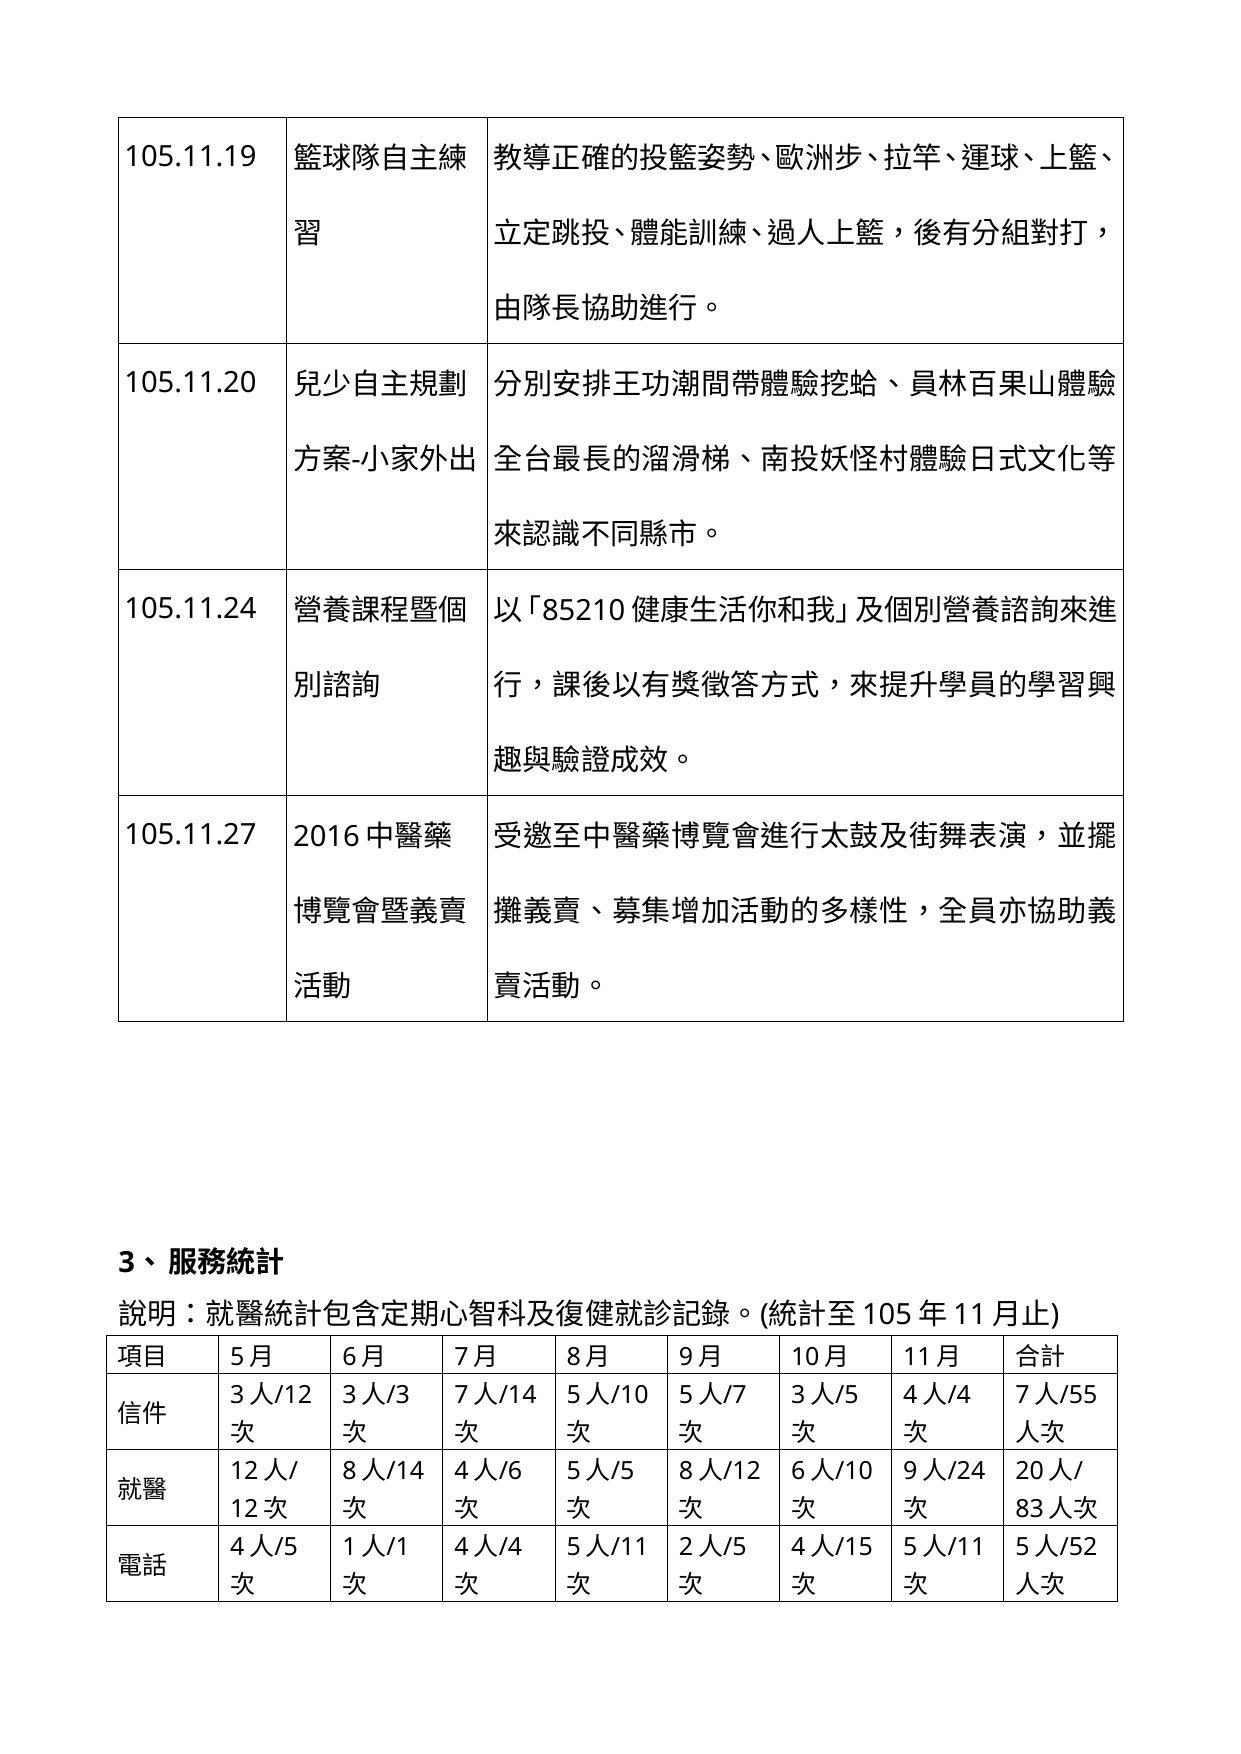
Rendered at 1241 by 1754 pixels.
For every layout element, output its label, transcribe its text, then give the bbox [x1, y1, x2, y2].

table_cell 營養課程暨個別諮詢 [287, 570, 487, 795]
table_cell 105.11.19 [119, 118, 286, 343]
table_cell 7人/14次 [443, 1374, 555, 1449]
table_cell 3人/3次 [331, 1374, 442, 1449]
table_cell 5人/52人次 [1004, 1526, 1117, 1601]
table_cell 3人/12次 [219, 1374, 330, 1449]
table_cell 2人/5次 [668, 1526, 779, 1601]
table_cell 電話 [107, 1526, 218, 1601]
table_cell 籃球隊自主練習 [287, 118, 487, 343]
table_cell 3人/5次 [780, 1374, 891, 1449]
table_cell 5人/11次 [556, 1526, 667, 1601]
table_cell 4人/6次 [443, 1450, 555, 1525]
table_cell 5人/5次 [556, 1450, 667, 1525]
table_cell 4人/4次 [443, 1526, 555, 1601]
table_cell 8人/14次 [331, 1450, 442, 1525]
table_header 11月 [892, 1336, 1003, 1373]
table_cell 4人/5次 [219, 1526, 330, 1601]
subtitle 說明：就醫統計包含定期心智科及復健就診記錄。(統計至105年11月止) [118, 1282, 1122, 1334]
table_cell 信件 [107, 1374, 218, 1449]
table_header 合計 [1004, 1336, 1117, 1373]
table_cell 105.11.27 [119, 796, 286, 1021]
table_cell 就醫 [107, 1450, 218, 1525]
table_cell 8人/12次 [668, 1450, 779, 1525]
table_header 7月 [443, 1336, 555, 1373]
table_cell 7人/55人次 [1004, 1374, 1117, 1449]
table_cell 20人/83人次 [1004, 1450, 1117, 1525]
table_header 9月 [668, 1336, 779, 1373]
table_cell 受邀至中醫藥博覽會進行太鼓及街舞表演，並擺攤義賣、募集增加活動的多樣性，全員亦協助義賣活動。 [488, 796, 1123, 1021]
table_header 5月 [219, 1336, 330, 1373]
table_cell 4人/15次 [780, 1526, 891, 1601]
table_header 8月 [556, 1336, 667, 1373]
table_cell 以「85210健康生活你和我」及個別營養諮詢來進行，課後以有獎徵答方式，來提升學員的學習興趣與驗證成效。 [488, 570, 1123, 795]
table_cell 9人/24次 [892, 1450, 1003, 1525]
table_cell 教導正確的投籃姿勢、歐洲步、拉竿、運球、上籃、立定跳投、體能訓練、過人上籃，後有分組對打，由隊長協助進行。 [488, 118, 1123, 343]
table_cell 4人/4次 [892, 1374, 1003, 1449]
table_cell 1人/1次 [331, 1526, 442, 1601]
table_header 6月 [331, 1336, 442, 1373]
table_cell 6人/10次 [780, 1450, 891, 1525]
table_cell 105.11.20 [119, 344, 286, 569]
table_cell 105.11.24 [119, 570, 286, 795]
list 服務統計 [118, 1230, 1122, 1282]
table_header 10月 [780, 1336, 891, 1373]
table_header 項目 [107, 1336, 218, 1373]
table_cell 分別安排王功潮間帶體驗挖蛤、員林百果山體驗全台最長的溜滑梯、南投妖怪村體驗日式文化等來認識不同縣市。 [488, 344, 1123, 569]
table_cell 5人/10次 [556, 1374, 667, 1449]
table_cell 5人/7次 [668, 1374, 779, 1449]
table_cell 2016中醫藥博覽會暨義賣活動 [287, 796, 487, 1021]
table_cell 兒少自主規劃方案-小家外出 [287, 344, 487, 569]
table_cell 12人/12次 [219, 1450, 330, 1525]
table_cell 5人/11次 [892, 1526, 1003, 1601]
